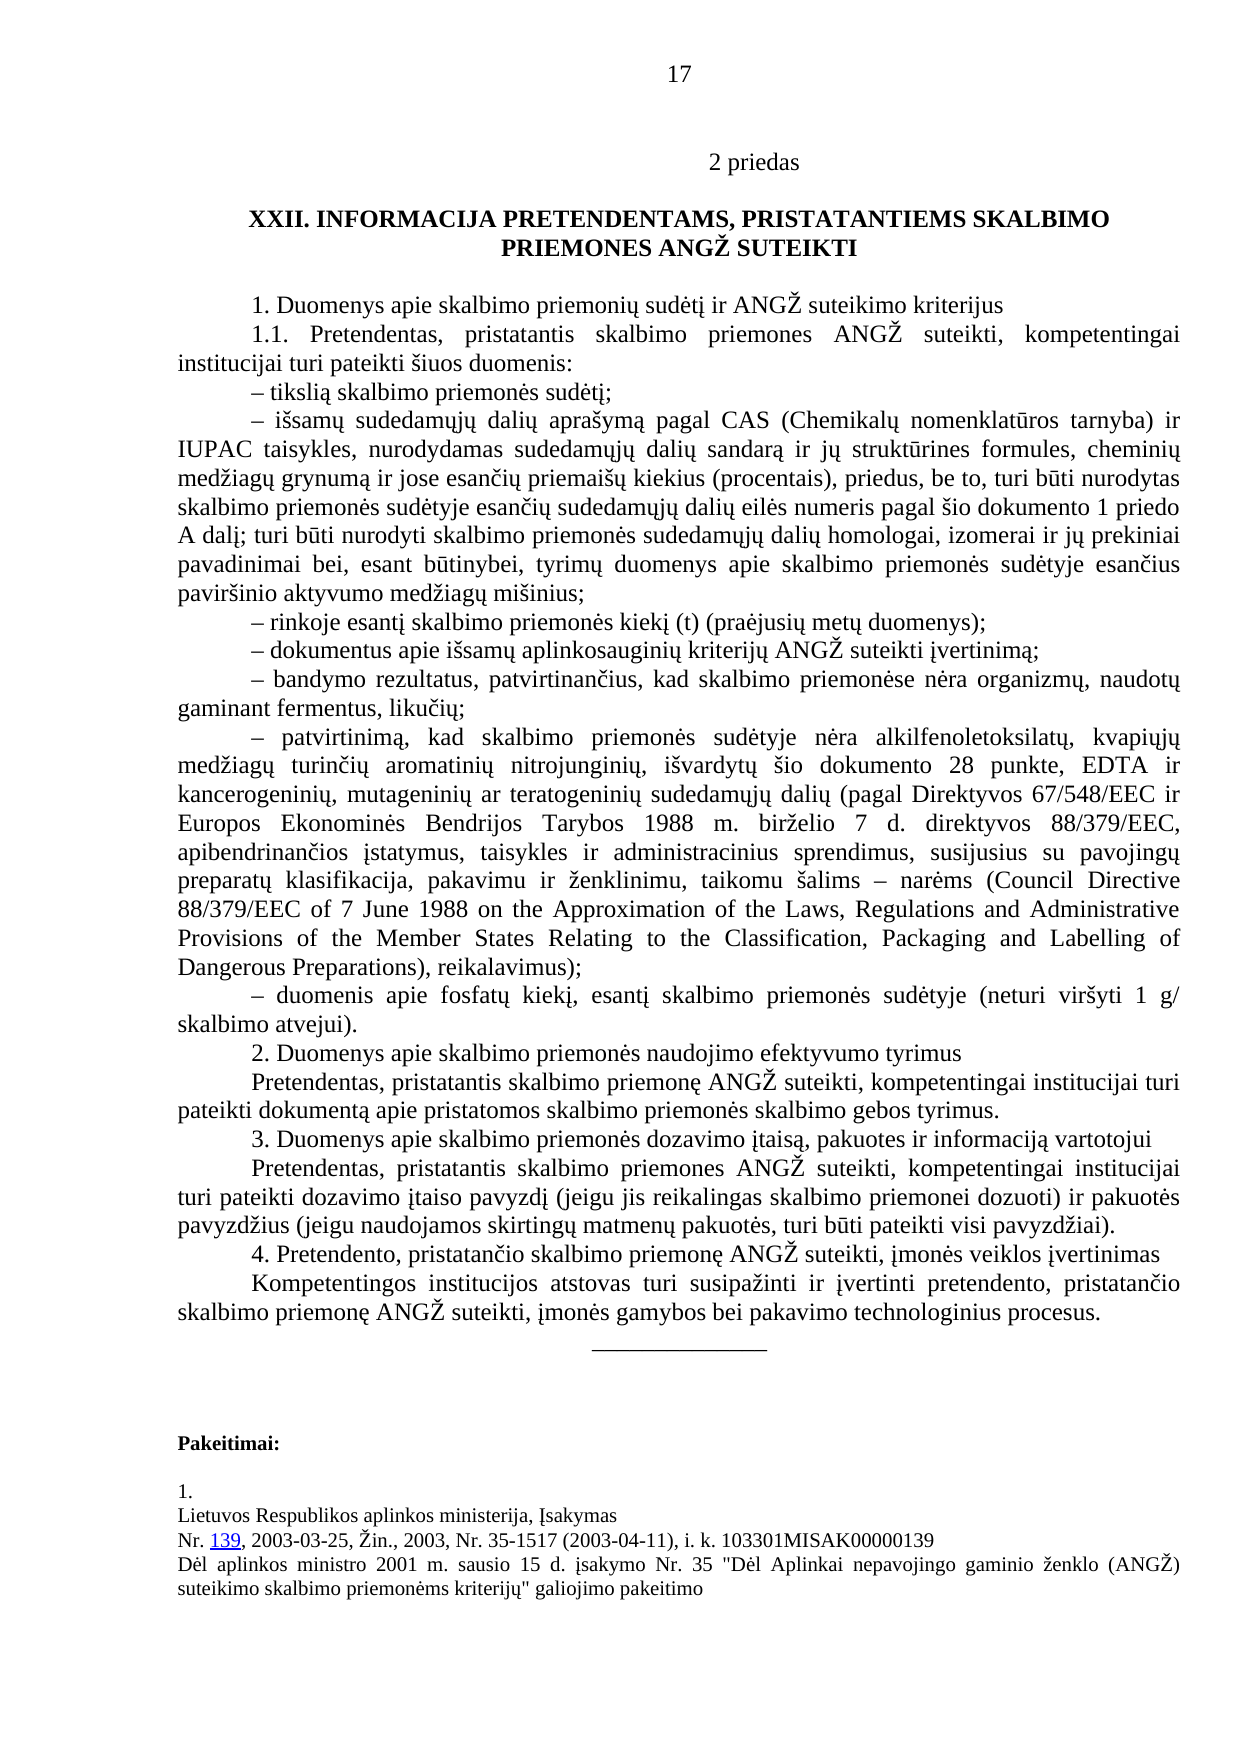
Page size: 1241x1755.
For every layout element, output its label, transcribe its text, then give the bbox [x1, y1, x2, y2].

text – tikslią skalbimo priemonės sudėtį; [177, 377, 1181, 406]
text 4. Pretendento, pristatančio skalbimo priemonę ANGŽ suteikti, įmonės veiklos įvertinimas [177, 1239, 1181, 1268]
text Pakeitimai: [177, 1431, 1181, 1455]
text 1. Duomenys apie skalbimo priemonių sudėtį ir ANGŽ suteikimo kriterijus [177, 291, 1181, 319]
text – išsamų sudedamųjų dalių aprašymą pagal CAS (Chemikalų nomenklatūros tarnyba) ir IUPAC taisykles, nurodydamas sudedamųjų dalių sandarą ir jų struktūrines formules, cheminių medžiagų grynumą ir jose esančių priemaišų kiekius (procentais), priedus, be to, turi būti nurodytas skalbimo priemonės sudėtyje esančių sudedamųjų dalių eilės numeris pagal šio dokumento 1 priedo A dalį; turi būti nurodyti skalbimo priemonės sudedamųjų dalių homologai, izomerai ir jų prekiniai pavadinimai bei, esant būtinybei, tyrimų duomenys apie skalbimo priemonės sudėtyje esančius paviršinio aktyvumo medžiagų mišinius; [177, 406, 1181, 607]
text 1.1. Pretendentas, pristatantis skalbimo priemones ANGŽ suteikti, kompetentingai institucijai turi pateikti šiuos duomenis: [177, 319, 1181, 377]
text Lietuvos Respublikos aplinkos ministerija, Įsakymas [177, 1503, 1181, 1527]
text ______________ [177, 1326, 1181, 1354]
text 1. [177, 1479, 1181, 1503]
text 2 priedas [177, 147, 1181, 176]
text Nr. 139, 2003-03-25, Žin., 2003, Nr. 35-1517 (2003-04-11), i. k. 103301MISAK00000139 [177, 1527, 1181, 1552]
text Pretendentas, pristatantis skalbimo priemones ANGŽ suteikti, kompetentingai institucijai turi pateikti dozavimo įtaiso pavyzdį (jeigu jis reikalingas skalbimo priemonei dozuoti) ir pakuotės pavyzdžius (jeigu naudojamos skirtingų matmenų pakuotės, turi būti pateikti visi pavyzdžiai). [177, 1153, 1181, 1239]
text 2. Duomenys apie skalbimo priemonės naudojimo efektyvumo tyrimus [177, 1038, 1181, 1067]
text Dėl aplinkos ministro 2001 m. sausio 15 d. įsakymo Nr. 35 "Dėl Aplinkai nepavojingo gaminio ženklo (ANGŽ) suteikimo skalbimo priemonėms kriterijų" galiojimo pakeitimo [177, 1552, 1181, 1600]
text – rinkoje esantį skalbimo priemonės kiekį (t) (praėjusių metų duomenys); [177, 607, 1181, 636]
text Pretendentas, pristatantis skalbimo priemonę ANGŽ suteikti, kompetentingai institucijai turi pateikti dokumentą apie pristatomos skalbimo priemonės skalbimo gebos tyrimus. [177, 1067, 1181, 1124]
text – patvirtinimą, kad skalbimo priemonės sudėtyje nėra alkilfenoletoksilatų, kvapiųjų medžiagų turinčių aromatinių nitrojunginių, išvardytų šio dokumento 28 punkte, EDTA ir kancerogeninių, mutageninių ar teratogeninių sudedamųjų dalių (pagal Direktyvos 67/548/EEC ir Europos Ekonominės Bendrijos Tarybos 1988 m. birželio 7 d. direktyvos 88/379/EEC, apibendrinančios įstatymus, taisykles ir administracinius sprendimus, susijusius su pavojingų preparatų klasifikacija, pakavimu ir ženklinimu, taikomu šalims – narėms (Council Directive 88/379/EEC of 7 June 1988 on the Approximation of the Laws, Regulations and Administrative Provisions of the Member States Relating to the Classification, Packaging and Labelling of Dangerous Preparations), reikalavimus); [177, 722, 1181, 981]
text XXII. Informacija pretendentams, pristatantiems skalbimo priemones ANGŽ suteikti [177, 204, 1181, 262]
text – bandymo rezultatus, patvirtinančius, kad skalbimo priemonėse nėra organizmų, naudotų gaminant fermentus, likučių; [177, 664, 1181, 722]
text Kompetentingos institucijos atstovas turi susipažinti ir įvertinti pretendento, pristatančio skalbimo priemonę ANGŽ suteikti, įmonės gamybos bei pakavimo technologinius procesus. [177, 1268, 1181, 1326]
text – dokumentus apie išsamų aplinkosauginių kriterijų ANGŽ suteikti įvertinimą; [177, 636, 1181, 664]
text 3. Duomenys apie skalbimo priemonės dozavimo įtaisą, pakuotes ir informaciją vartotojui [177, 1124, 1181, 1153]
text – duomenis apie fosfatų kiekį, esantį skalbimo priemonės sudėtyje (neturi viršyti 1 g/ skalbimo atvejui). [177, 981, 1181, 1038]
